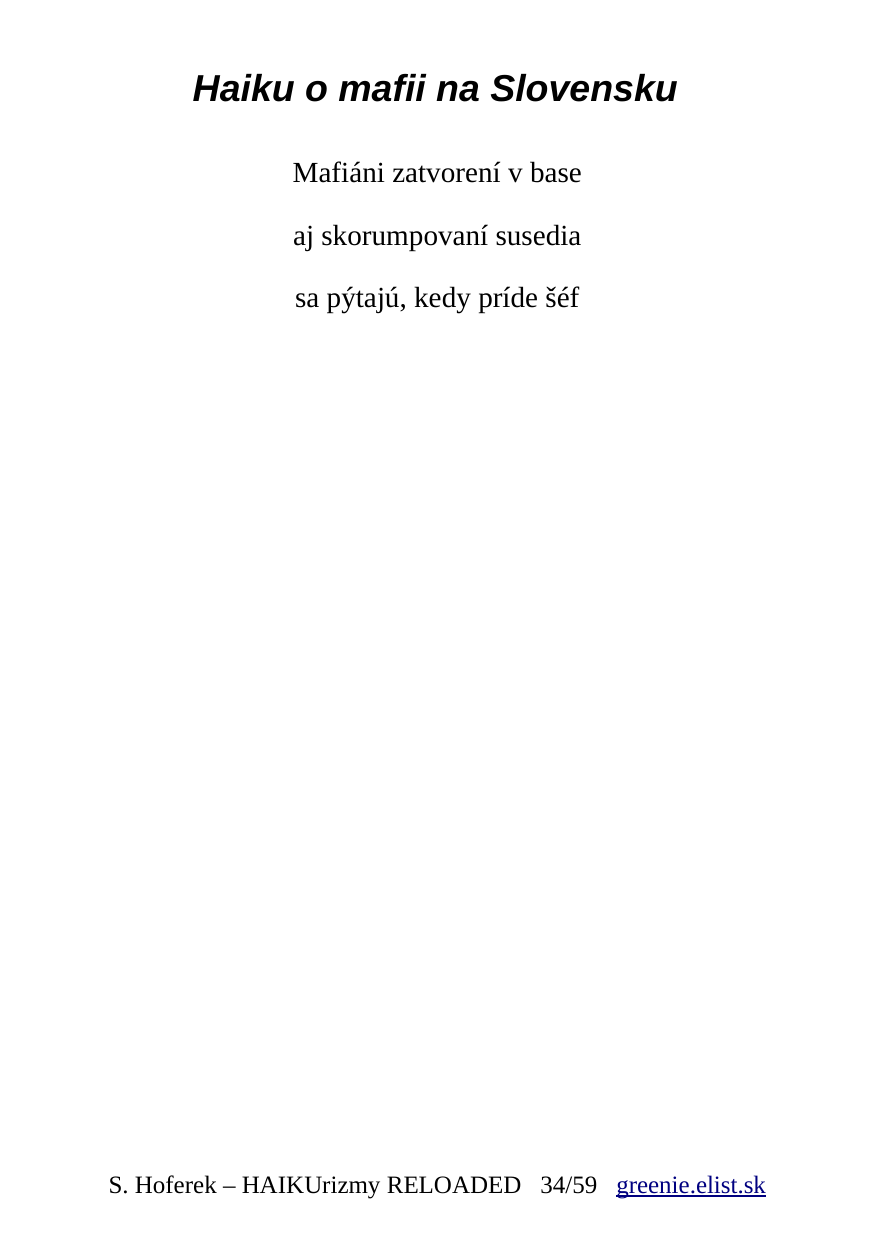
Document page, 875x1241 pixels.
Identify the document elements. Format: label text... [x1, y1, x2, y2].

text aj skorumpovaní susedia [41, 218, 833, 251]
text Mafiáni zatvorení v base [41, 156, 833, 189]
text sa pýtajú, kedy príde šéf [41, 280, 833, 313]
subtitle Haiku o mafii na Slovensku [41, 66, 833, 109]
